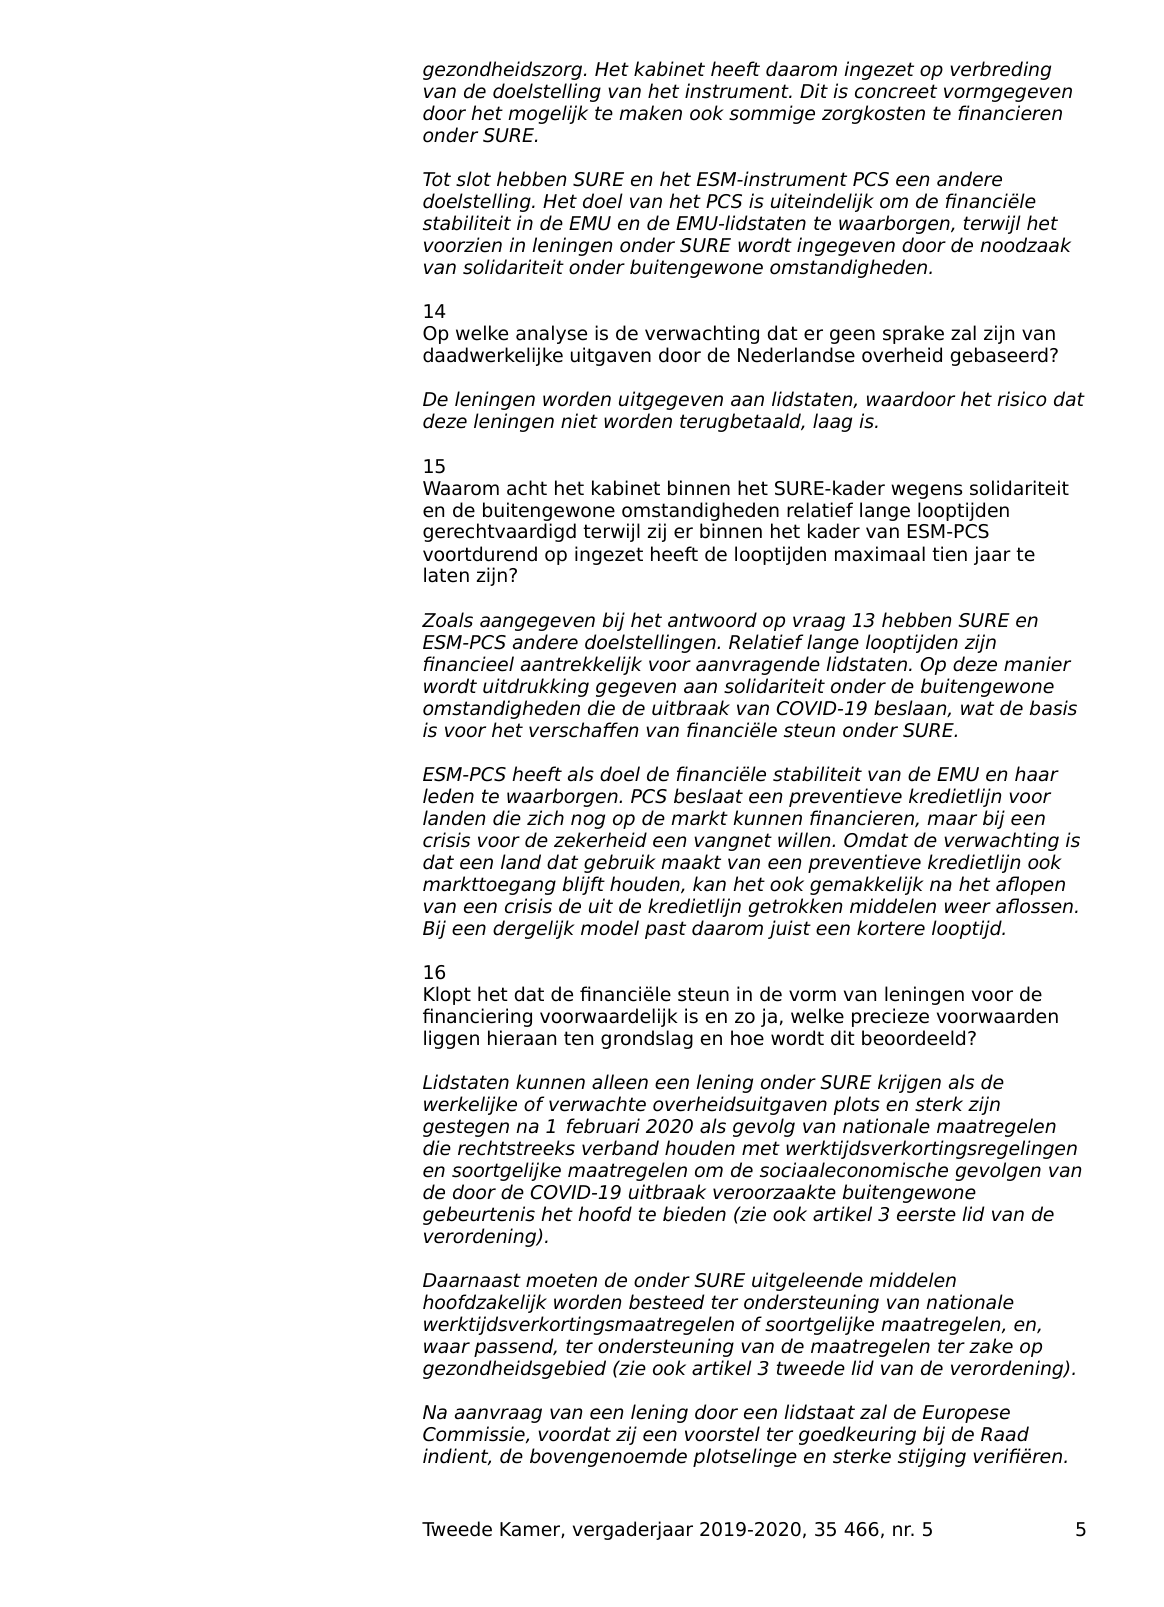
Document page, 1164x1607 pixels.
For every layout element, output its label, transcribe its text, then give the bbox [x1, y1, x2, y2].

text ESM-PCS heeft als doel de financiële stabiliteit van de EMU en haar leden te waarborgen. PCS beslaat een preventieve kredietlijn voor landen die zich nog op de markt kunnen financieren, maar bij een crisis voor de zekerheid een vangnet willen. Omdat de verwachting is dat een land dat gebruik maakt van een preventieve kredietlijn ook markttoegang blijft houden, kan het ook gemakkelijk na het aflopen van een crisis de uit de kredietlijn getrokken middelen weer aflossen. Bij een dergelijk model past daarom juist een kortere looptijd. [422, 764, 1087, 939]
text Klopt het dat de financiële steun in de vorm van leningen voor de financiering voorwaardelijk is en zo ja, welke precieze voorwaarden liggen hieraan ten grondslag en hoe wordt dit beoordeeld? [422, 984, 1087, 1049]
text gezondheidszorg. Het kabinet heeft daarom ingezet op verbreding van de doelstelling van het instrument. Dit is concreet vormgegeven door het mogelijk te maken ook sommige zorgkosten te financieren onder SURE. [422, 59, 1087, 147]
text Waarom acht het kabinet binnen het SURE-kader wegens solidariteit en de buitengewone omstandigheden relatief lange looptijden gerechtvaardigd terwijl zij er binnen het kader van ESM-PCS voortdurend op ingezet heeft de looptijden maximaal tien jaar te laten zijn? [422, 477, 1087, 587]
text De leningen worden uitgegeven aan lidstaten, waardoor het risico dat deze leningen niet worden terugbetaald, laag is. [422, 389, 1087, 433]
text Daarnaast moeten de onder SURE uitgeleende middelen hoofdzakelijk worden besteed ter ondersteuning van nationale werktijdsverkortingsmaatregelen of soortgelijke maatregelen, en, waar passend, ter ondersteuning van de maatregelen ter zake op gezondheidsgebied (zie ook artikel 3 tweede lid van de verordening). [422, 1270, 1087, 1380]
text 15 [422, 456, 1087, 477]
text 14 [422, 301, 1087, 323]
text Op welke analyse is de verwachting dat er geen sprake zal zijn van daadwerkelijke uitgaven door de Nederlandse overheid gebaseerd? [422, 323, 1087, 367]
text 16 [422, 962, 1087, 984]
text Zoals aangegeven bij het antwoord op vraag 13 hebben SURE en ESM-PCS andere doelstellingen. Relatief lange looptijden zijn financieel aantrekkelijk voor aanvragende lidstaten. Op deze manier wordt uitdrukking gegeven aan solidariteit onder de buitengewone omstandigheden die de uitbraak van COVID-19 beslaan, wat de basis is voor het verschaffen van financiële steun onder SURE. [422, 609, 1087, 741]
text Tot slot hebben SURE en het ESM-instrument PCS een andere doelstelling. Het doel van het PCS is uiteindelijk om de financiële stabiliteit in de EMU en de EMU-lidstaten te waarborgen, terwijl het voorzien in leningen onder SURE wordt ingegeven door de noodzaak van solidariteit onder buitengewone omstandigheden. [422, 169, 1087, 279]
text Lidstaten kunnen alleen een lening onder SURE krijgen als de werkelijke of verwachte overheidsuitgaven plots en sterk zijn gestegen na 1 februari 2020 als gevolg van nationale maatregelen die rechtstreeks verband houden met werktijdsverkortingsregelingen en soortgelijke maatregelen om de sociaaleconomische gevolgen van de door de COVID-19 uitbraak veroorzaakte buitengewone gebeurtenis het hoofd te bieden (zie ook artikel 3 eerste lid van de verordening). [422, 1072, 1087, 1248]
text Na aanvraag van een lening door een lidstaat zal de Europese Commissie, voordat zij een voorstel ter goedkeuring bij de Raad indient, de bovengenoemde plotselinge en sterke stijging verifiëren. [422, 1402, 1087, 1468]
